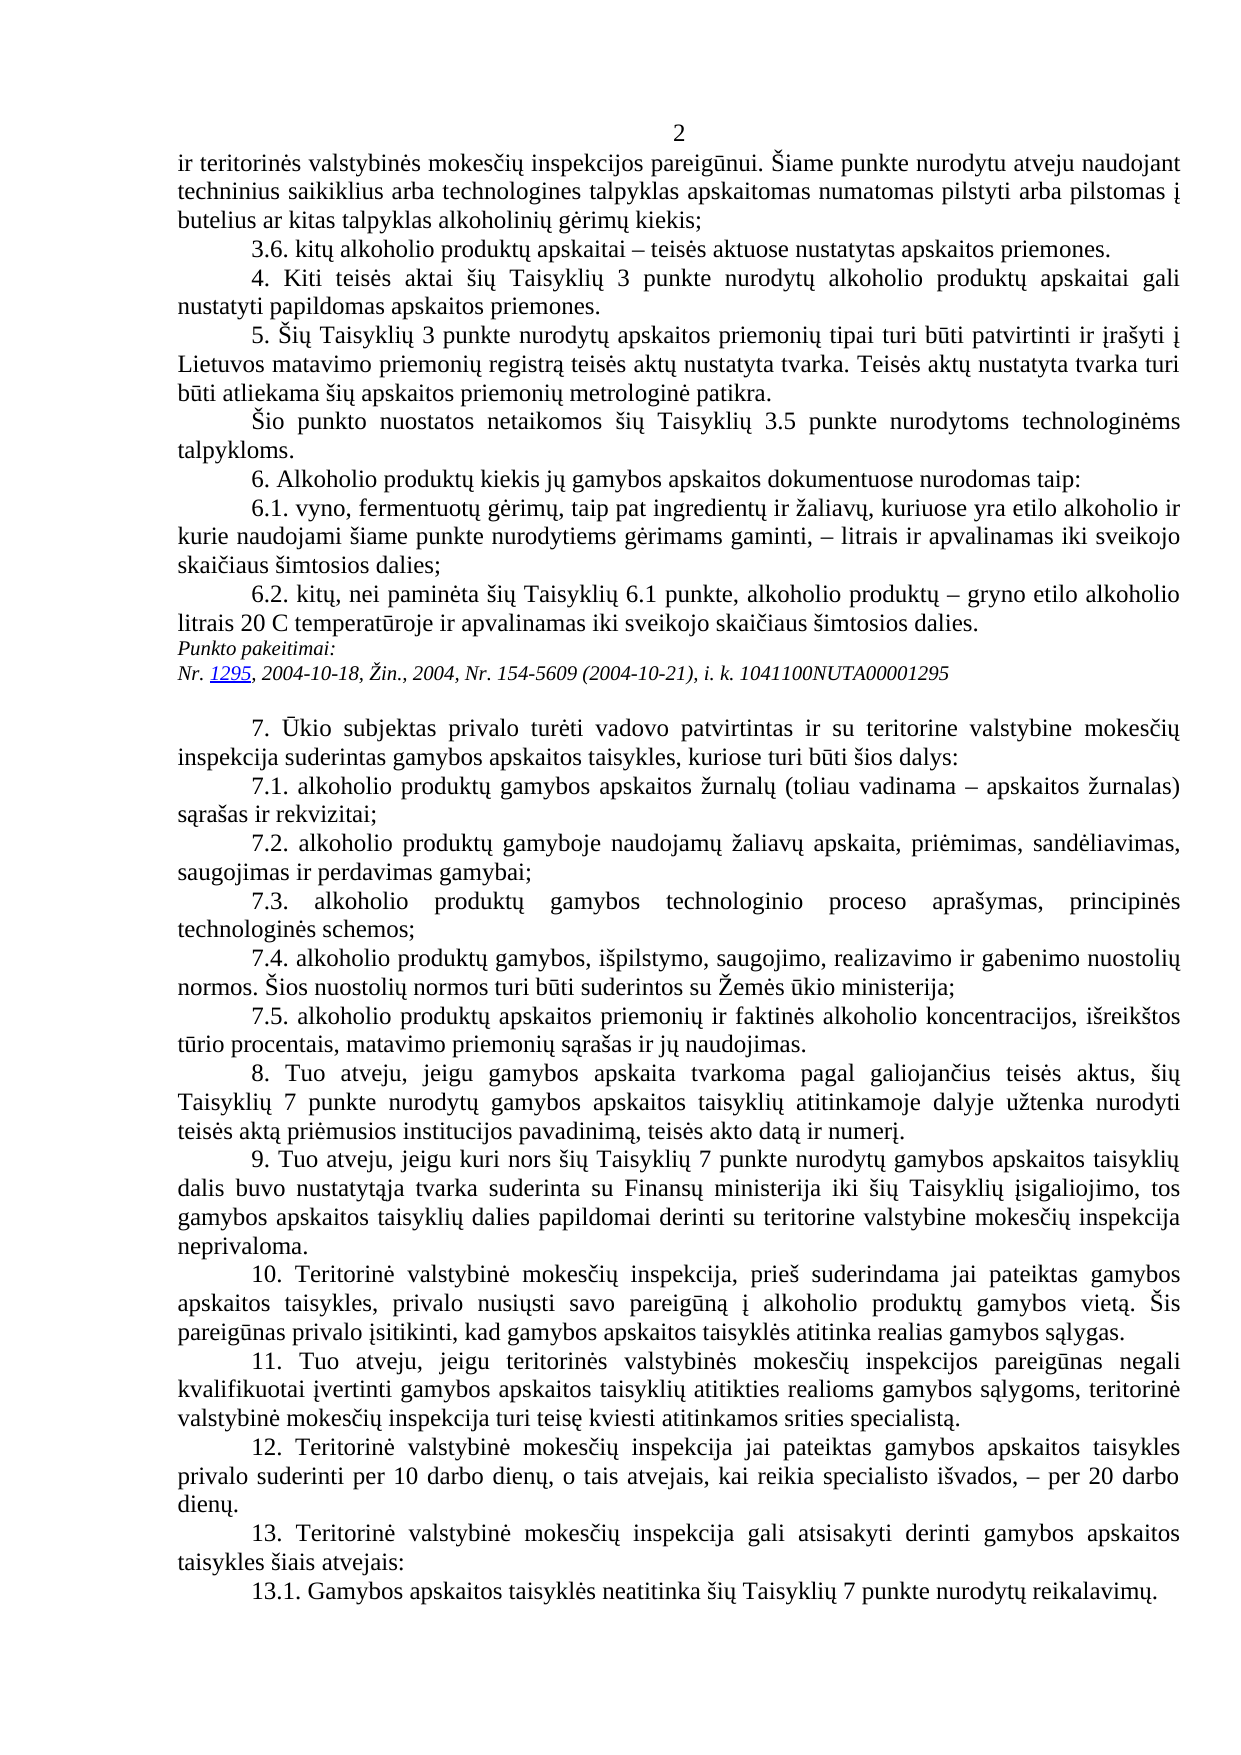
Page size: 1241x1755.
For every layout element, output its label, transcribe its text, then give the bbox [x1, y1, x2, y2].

text 9. Tuo atveju, jeigu kuri nors šių Taisyklių 7 punkte nurodytų gamybos apskaitos taisyklių dalis buvo nustatytąja tvarka suderinta su Finansų ministerija iki šių Taisyklių įsigaliojimo, tos gamybos apskaitos taisyklių dalies papildomai derinti su teritorine valstybine mokesčių inspekcija neprivaloma. [177, 1144, 1181, 1259]
text Nr. 1295, 2004-10-18, Žin., 2004, Nr. 154-5609 (2004-10-21), i. k. 1041100NUTA00001295 [177, 660, 1181, 684]
text 6.1. vyno, fermentuotų gėrimų, taip pat ingredientų ir žaliavų, kuriuose yra etilo alkoholio ir kurie naudojami šiame punkte nurodytiems gėrimams gaminti, – litrais ir apvalinamas iki sveikojo skaičiaus šimtosios dalies; [177, 493, 1181, 579]
text 3.6. kitų alkoholio produktų apskaitai – teisės aktuose nustatytas apskaitos priemones. [177, 234, 1181, 263]
text 7.1. alkoholio produktų gamybos apskaitos žurnalų (toliau vadinama – apskaitos žurnalas) sąrašas ir rekvizitai; [177, 771, 1181, 828]
text 7. Ūkio subjektas privalo turėti vadovo patvirtintas ir su teritorine valstybine mokesčių inspekcija suderintas gamybos apskaitos taisykles, kuriose turi būti šios dalys: [177, 713, 1181, 771]
text 7.4. alkoholio produktų gamybos, išpilstymo, saugojimo, realizavimo ir gabenimo nuostolių normos. Šios nuostolių normos turi būti suderintos su Žemės ūkio ministerija; [177, 943, 1181, 1001]
text 7.5. alkoholio produktų apskaitos priemonių ir faktinės alkoholio koncentracijos, išreikštos tūrio procentais, matavimo priemonių sąrašas ir jų naudojimas. [177, 1001, 1181, 1058]
text 6.2. kitų, nei paminėta šių Taisyklių 6.1 punkte, alkoholio produktų – gryno etilo alkoholio litrais 20 C temperatūroje ir apvalinamas iki sveikojo skaičiaus šimtosios dalies. [177, 579, 1181, 636]
text 5. Šių Taisyklių 3 punkte nurodytų apskaitos priemonių tipai turi būti patvirtinti ir įrašyti į Lietuvos matavimo priemonių registrą teisės aktų nustatyta tvarka. Teisės aktų nustatyta tvarka turi būti atliekama šių apskaitos priemonių metrologinė patikra. [177, 320, 1181, 406]
text 4. Kiti teisės aktai šių Taisyklių 3 punkte nurodytų alkoholio produktų apskaitai gali nustatyti papildomas apskaitos priemones. [177, 263, 1181, 320]
text 13.1. Gamybos apskaitos taisyklės neatitinka šių Taisyklių 7 punkte nurodytų reikalavimų. [177, 1576, 1181, 1604]
text 6. Alkoholio produktų kiekis jų gamybos apskaitos dokumentuose nurodomas taip: [177, 464, 1181, 493]
text Punkto pakeitimai: [177, 636, 1181, 660]
text 7.2. alkoholio produktų gamyboje naudojamų žaliavų apskaita, priėmimas, sandėliavimas, saugojimas ir perdavimas gamybai; [177, 828, 1181, 886]
text 11. Tuo atveju, jeigu teritorinės valstybinės mokesčių inspekcijos pareigūnas negali kvalifikuotai įvertinti gamybos apskaitos taisyklių atitikties realioms gamybos sąlygoms, teritorinė valstybinė mokesčių inspekcija turi teisę kviesti atitinkamos srities specialistą. [177, 1346, 1181, 1432]
text 7.3. alkoholio produktų gamybos technologinio proceso aprašymas, principinės technologinės schemos; [177, 886, 1181, 943]
text 10. Teritorinė valstybinė mokesčių inspekcija, prieš suderindama jai pateiktas gamybos apskaitos taisykles, privalo nusiųsti savo pareigūną į alkoholio produktų gamybos vietą. Šis pareigūnas privalo įsitikinti, kad gamybos apskaitos taisyklės atitinka realias gamybos sąlygas. [177, 1259, 1181, 1346]
text 13. Teritorinė valstybinė mokesčių inspekcija gali atsisakyti derinti gamybos apskaitos taisykles šiais atvejais: [177, 1518, 1181, 1576]
text ir teritorinės valstybinės mokesčių inspekcijos pareigūnui. Šiame punkte nurodytu atveju naudojant techninius saikiklius arba technologines talpyklas apskaitomas numatomas pilstyti arba pilstomas į butelius ar kitas talpyklas alkoholinių gėrimų kiekis; [177, 148, 1181, 234]
text 12. Teritorinė valstybinė mokesčių inspekcija jai pateiktas gamybos apskaitos taisykles privalo suderinti per 10 darbo dienų, o tais atvejais, kai reikia specialisto išvados, – per 20 darbo dienų. [177, 1432, 1181, 1518]
text 8. Tuo atveju, jeigu gamybos apskaita tvarkoma pagal galiojančius teisės aktus, šių Taisyklių 7 punkte nurodytų gamybos apskaitos taisyklių atitinkamoje dalyje užtenka nurodyti teisės aktą priėmusios institucijos pavadinimą, teisės akto datą ir numerį. [177, 1058, 1181, 1144]
text Šio punkto nuostatos netaikomos šių Taisyklių 3.5 punkte nurodytoms technologinėms talpykloms. [177, 406, 1181, 464]
